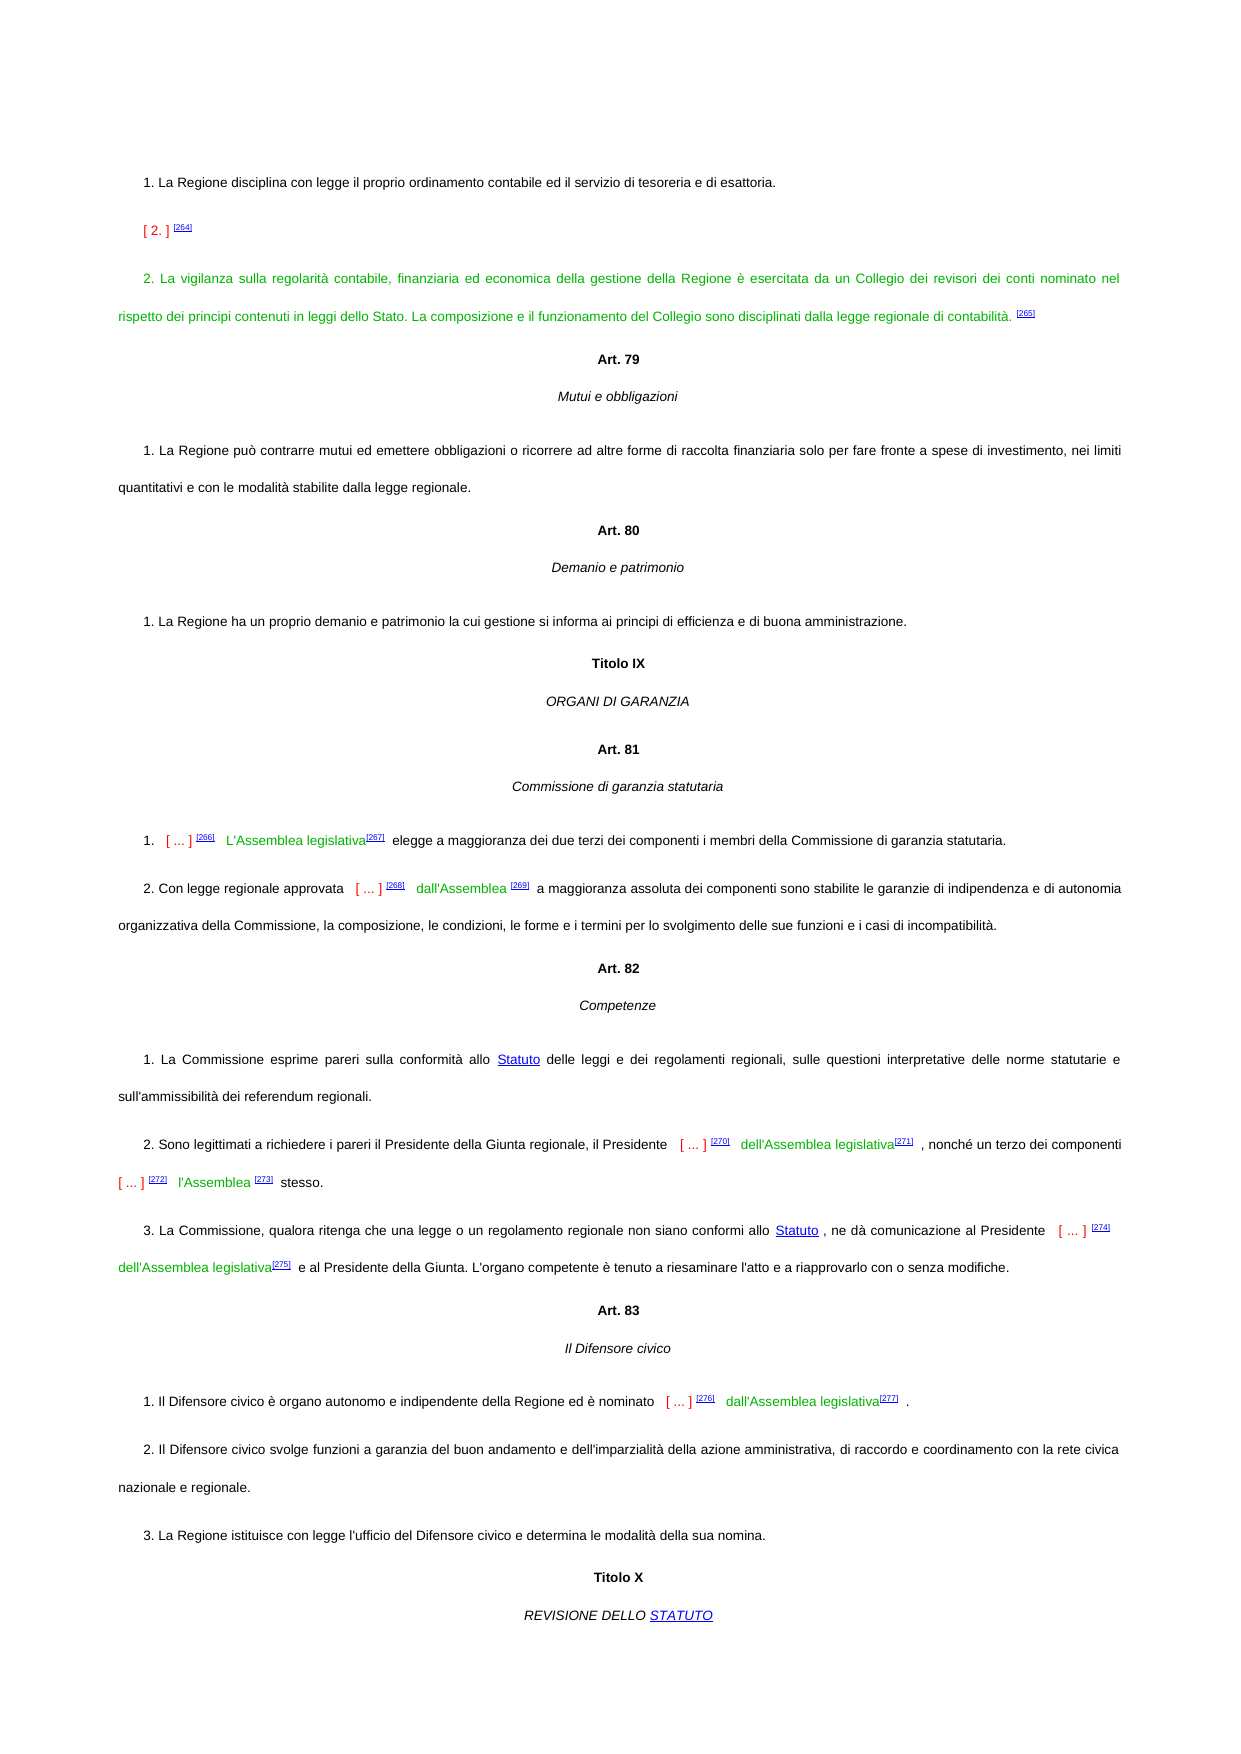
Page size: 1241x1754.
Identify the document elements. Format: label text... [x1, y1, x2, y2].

table_header 1. La Regione disciplina con legge il proprio ordinamento contabile ed il servizio di tesoreria e di esattoria. [ 2. ] [264] 2. La vigilanza sulla regolarità contabile, finanziaria ed economica della gestione della Regione è esercitata da un Collegio dei revisori dei conti nominato nel rispetto dei principi contenuti in leggi dello Stato. La composizione e il funzionamento del Collegio sono disciplinati dalla legge regionale di contabilità. [265] Art. 79 Mutui e obbligazioni 1. La Regione può contrarre mutui ed emettere obbligazioni o ricorrere ad altre forme di raccolta finanziaria solo per fare fronte a spese di investimento, nei limiti quantitativi e con le modalità stabilite dalla legge regionale. Art. 80 Demanio e patrimonio 1. La Regione ha un proprio demanio e patrimonio la cui gestione si informa ai principi di efficienza e di buona amministrazione. Titolo IX ORGANI DI GARANZIA Art. 81 Commissione di garanzia statutaria 1. [ ... ] [266] L'Assemblea legislativa[267] elegge a maggioranza dei due terzi dei componenti i membri della Commissione di garanzia statutaria. 2. Con legge regionale approvata [ ... ] [268] dall'Assemblea [269] a maggioranza assoluta dei componenti sono stabilite le garanzie di indipendenza e di autonomia organizzativa della Commissione, la composizione, le condizioni, le forme e i termini per lo svolgimento delle sue funzioni e i casi di incompatibilità. Art. 82 Competenze 1. La Commissione esprime pareri sulla conformità allo Statuto delle leggi e dei regolamenti regionali, sulle questioni interpretative delle norme statutarie e sull'ammissibilità dei referendum regionali. 2. Sono legittimati a richiedere i pareri il Presidente della Giunta regionale, il Presidente [ ... ] [270] dell'Assemblea legislativa[271] , nonché un terzo dei componenti [ ... ] [272] l'Assemblea [273] stesso. 3. La Commissione, qualora ritenga che una legge o un regolamento regionale non siano conformi allo Statuto , ne dà comunicazione al Presidente [ ... ] [274] dell'Assemblea legislativa[275] e al Presidente della Giunta. L'organo competente è tenuto a riesaminare l'atto e a riapprovarlo con o senza modifiche. Art. 83 Il Difensore civico 1. Il Difensore civico è organo autonomo e indipendente della Regione ed è nominato [ ... ] [276] dall'Assemblea legislativa[277] . 2. Il Difensore civico svolge funzioni a garanzia del buon andamento e dell'imparzialità della azione amministrativa, di raccordo e coordinamento con la rete civica nazionale e regionale. 3. La Regione istituisce con legge l'ufficio del Difensore civico e determina le modalità della sua nomina. Titolo X REVISIONE DELLO STATUTO [118, 148, 1122, 1634]
